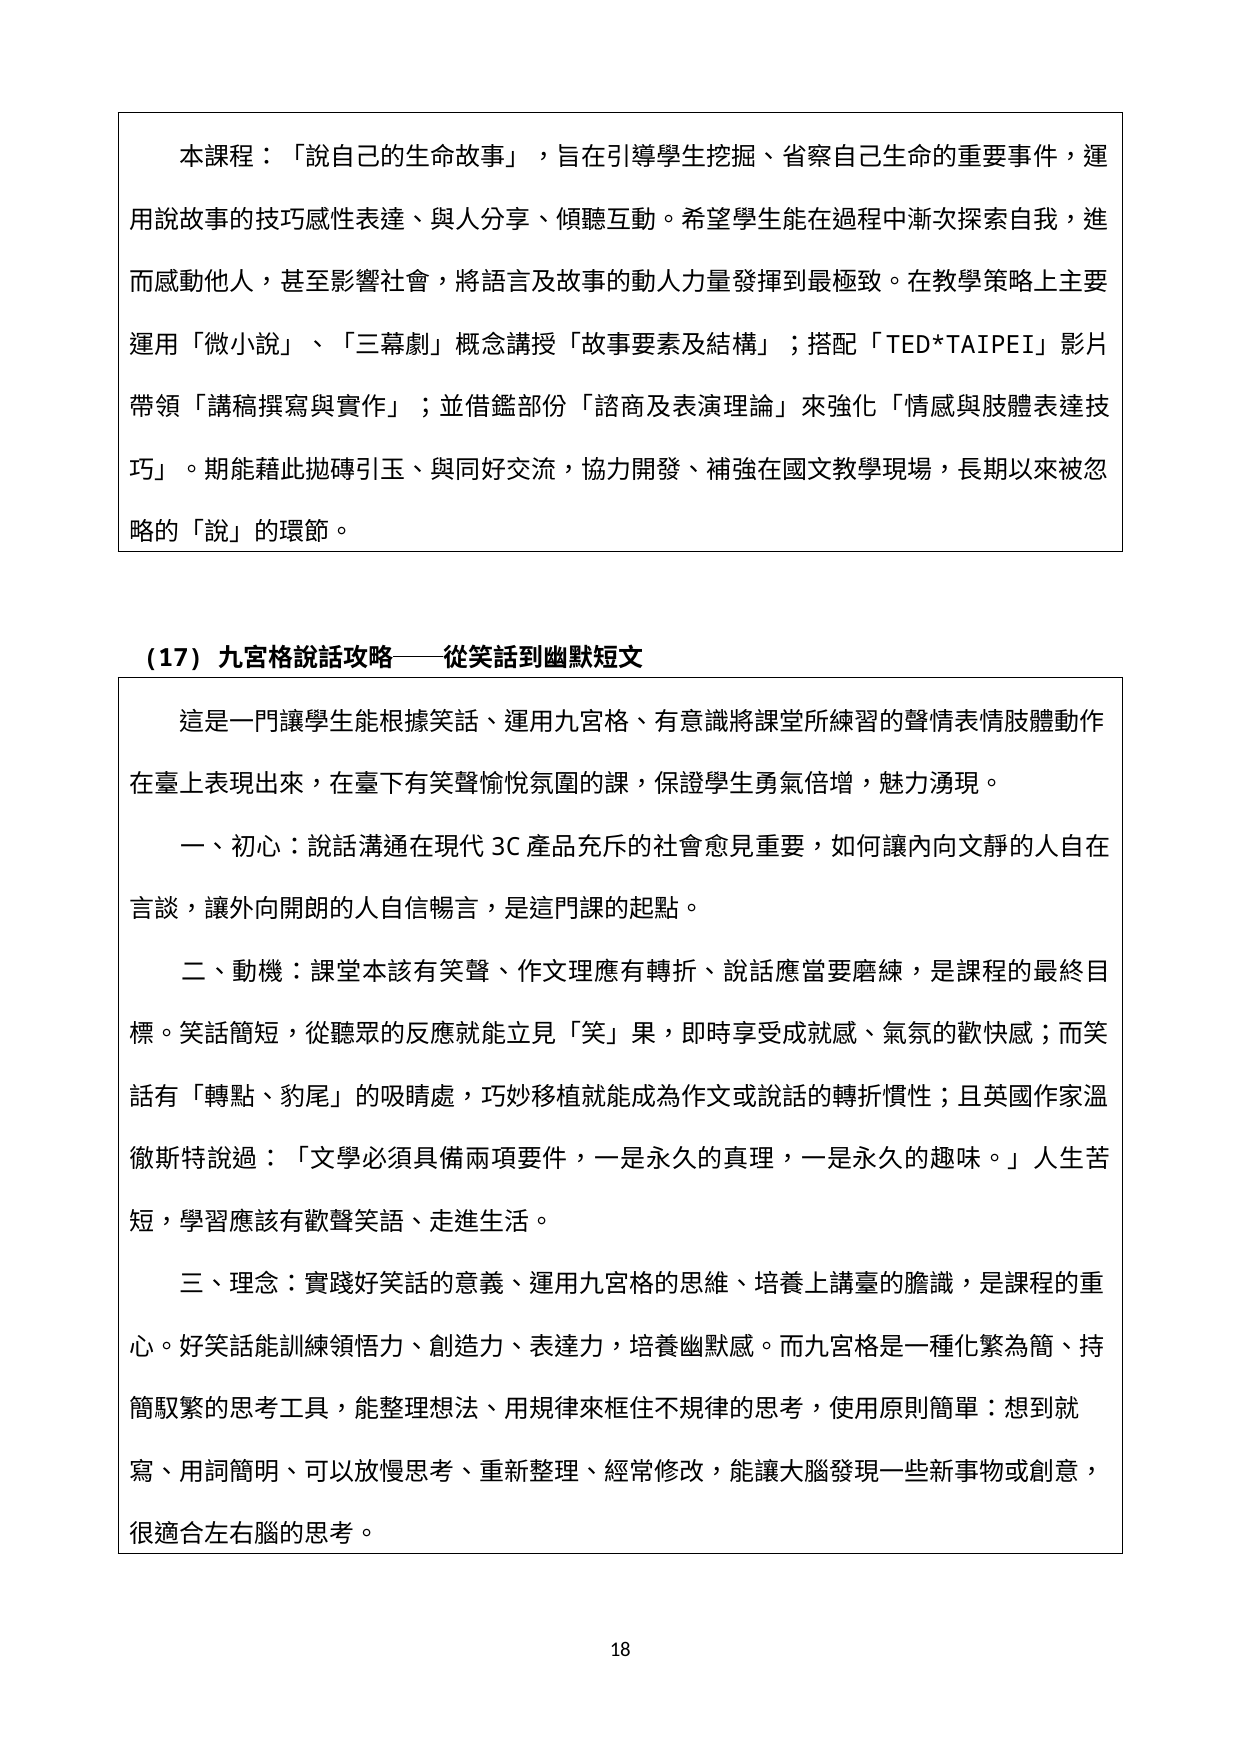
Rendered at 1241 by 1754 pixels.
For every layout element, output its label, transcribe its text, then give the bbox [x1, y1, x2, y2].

text (17) 九宮格說話攻略──從笑話到幽默短文 [118, 614, 1122, 677]
table_header 這是一門讓學生能根據笑話、運用九宮格、有意識將課堂所練習的聲情表情肢體動作在臺上表現出來，在臺下有笑聲愉悅氛圍的課，保證學生勇氣倍增，魅力湧現。 一、初心：說話溝通在現代3C產品充斥的社會愈見重要，如何讓內向文靜的人自在言談，讓外向開朗的人自信暢言，是這門課的起點。 二、動機：課堂本該有笑聲、作文理應有轉折、說話應當要磨練，是課程的最終目標。笑話簡短，從聽眾的反應就能立見「笑」果，即時享受成就感、氣氛的歡快感；而笑話有「轉點、豹尾」的吸睛處，巧妙移植就能成為作文或說話的轉折慣性；且英國作家溫徹斯特說過：「文學必須具備兩項要件，一是永久的真理，一是永久的趣味。」人生苦短，學習應該有歡聲笑語、走進生活。 三、理念：實踐好笑話的意義、運用九宮格的思維、培養上講臺的膽識，是課程的重心。好笑話能訓練領悟力、創造力、表達力，培養幽默感。而九宮格是一種化繁為簡、持簡馭繁的思考工具，能整理想法、用規律來框住不規律的思考，使用原則簡單：想到就寫、用詞簡明、可以放慢思考、重新整理、經常修改，能讓大腦發現一些新事物或創意，很適合左右腦的思考。 [1111, 678, 1122, 1553]
